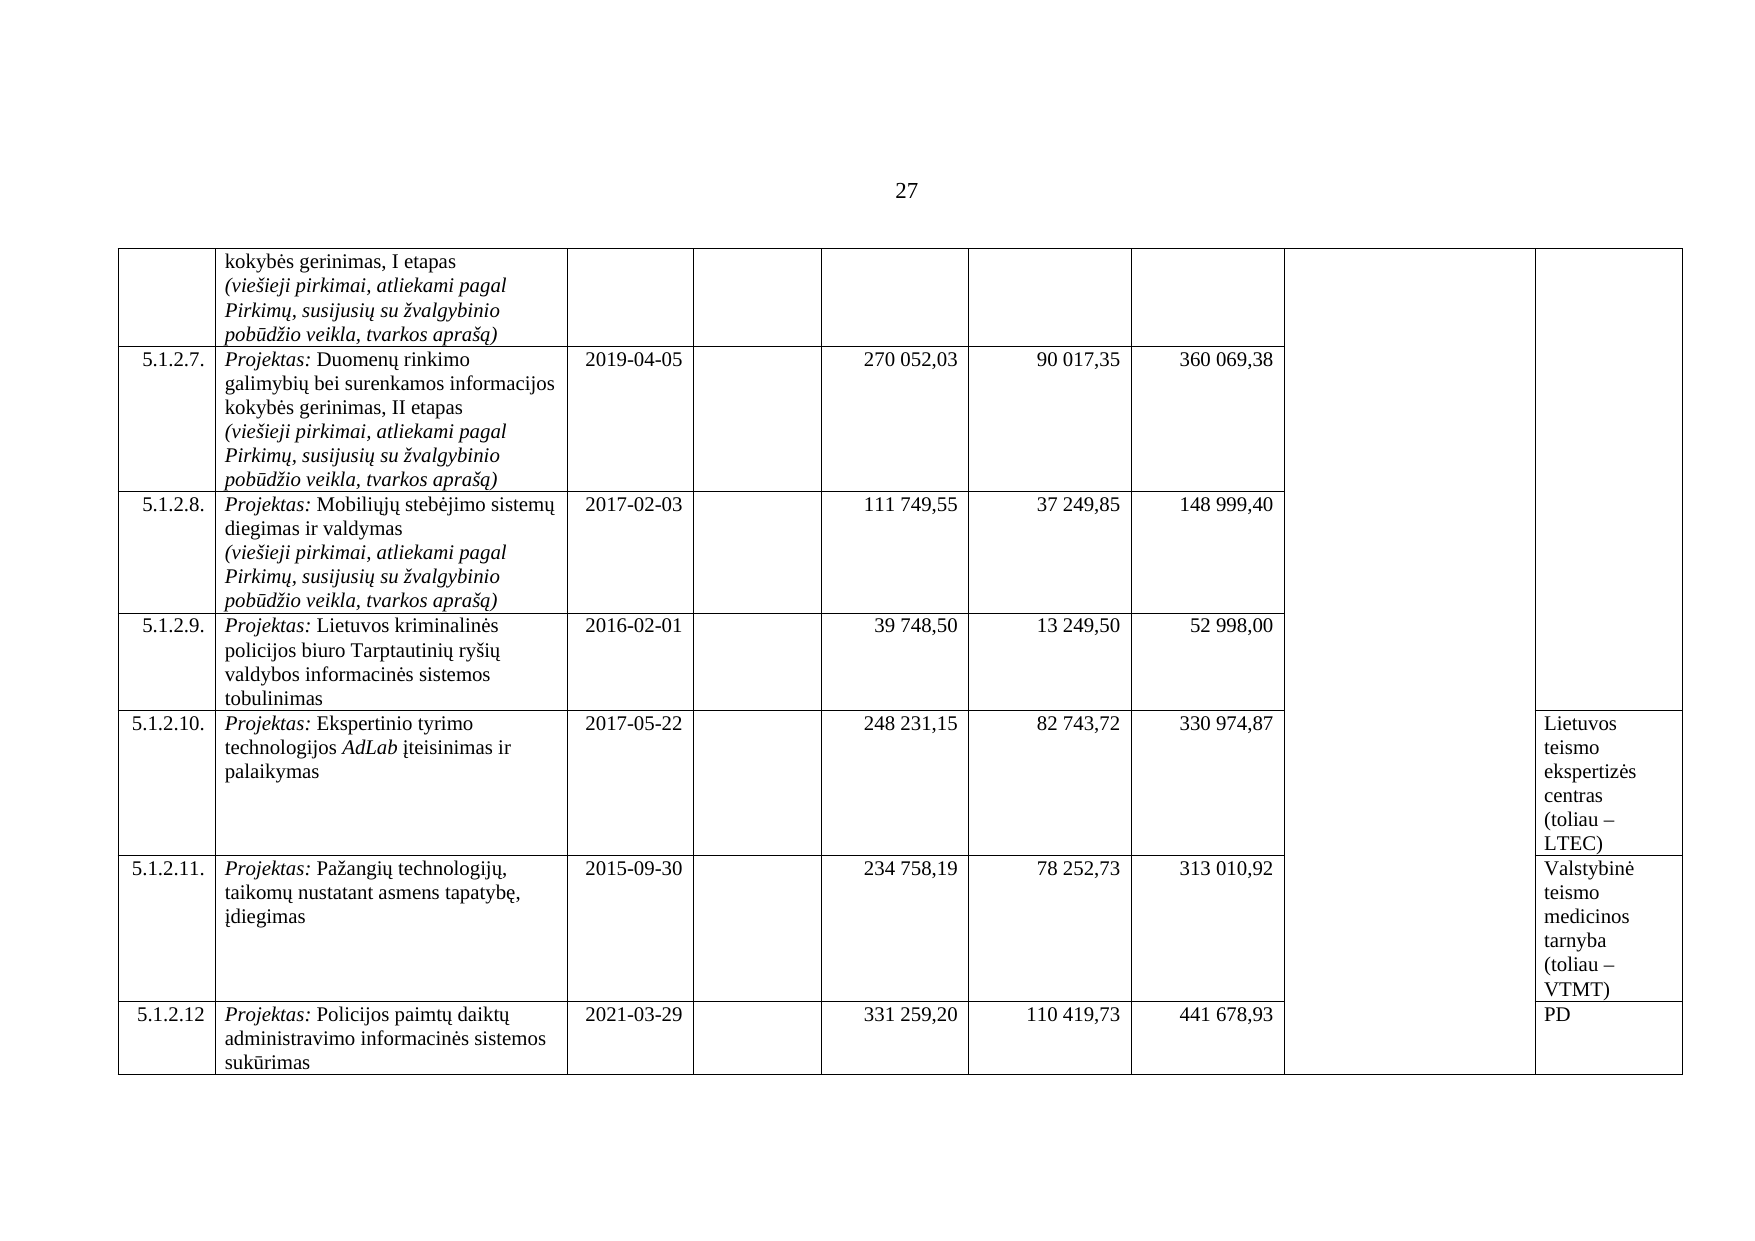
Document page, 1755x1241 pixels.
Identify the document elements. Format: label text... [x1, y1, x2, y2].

table_cell kokybės gerinimas, I etapas (viešieji pirkimai, atliekami pagal Pirkimų, susijusių su žvalgybinio pobūdžio veikla, tvarkos aprašą) [216, 249, 567, 346]
table_cell 360 069,38 [1132, 347, 1284, 491]
table_cell [694, 347, 821, 491]
table_cell PD [1536, 1002, 1682, 1074]
table_cell 5.1.2.12 [119, 1002, 215, 1074]
table_cell 2019-04-05 [568, 347, 693, 491]
table_cell 111 749,55 [822, 492, 968, 612]
table_cell [1132, 249, 1284, 346]
table_cell [694, 249, 821, 346]
table_cell [822, 249, 968, 346]
table_cell Projektas: Lietuvos kriminalinės policijos biuro Tarptautinių ryšių valdybos informacinės sistemos tobulinimas [216, 614, 567, 710]
table_cell 441 678,93 [1132, 1002, 1284, 1074]
table_cell Projektas: Mobiliųjų stebėjimo sistemų diegimas ir valdymas (viešieji pirkimai, atliekami pagal Pirkimų, susijusių su žvalgybinio pobūdžio veikla, tvarkos aprašą) [216, 492, 567, 612]
table_cell 90 017,35 [969, 347, 1131, 491]
table_cell Projektas: Pažangių technologijų, taikomų nustatant asmens tapatybę, įdiegimas [216, 856, 567, 1001]
table_cell 270 052,03 [822, 347, 968, 491]
table_cell 2017-02-03 [568, 492, 693, 612]
table_cell 2015-09-30 [568, 856, 693, 1001]
table_cell 78 252,73 [969, 856, 1131, 1001]
table_cell 110 419,73 [969, 1002, 1131, 1074]
table_cell 313 010,92 [1132, 856, 1284, 1001]
table_cell 5.1.2.11. [119, 856, 215, 1001]
table_cell 5.1.2.7. [119, 347, 215, 491]
table_cell 2017-05-22 [568, 711, 693, 855]
table_cell Projektas: Duomenų rinkimo galimybių bei surenkamos informacijos kokybės gerinimas, II etapas (viešieji pirkimai, atliekami pagal Pirkimų, susijusių su žvalgybinio pobūdžio veikla, tvarkos aprašą) [216, 347, 567, 491]
table_cell 2021-03-29 [568, 1002, 693, 1074]
table_cell [1285, 249, 1535, 1074]
table_cell 2016-02-01 [568, 614, 693, 710]
table_cell Projektas: Policijos paimtų daiktų administravimo informacinės sistemos sukūrimas [216, 1002, 567, 1074]
table_cell 148 999,40 [1132, 492, 1284, 612]
table_cell 39 748,50 [822, 614, 968, 710]
table_cell 5.1.2.10. [119, 711, 215, 855]
table_cell [694, 711, 821, 855]
table_cell Valstybinė teismo medicinos tarnyba (toliau – VTMT) [1536, 856, 1682, 1001]
table_cell Projektas: Ekspertinio tyrimo technologijos AdLab įteisinimas ir palaikymas [216, 711, 567, 855]
table_cell [694, 614, 821, 710]
table_cell Lietuvos teismo ekspertizės centras (toliau – LTEC) [1536, 711, 1682, 855]
table_cell 37 249,85 [969, 492, 1131, 612]
table_cell [1536, 249, 1682, 710]
table_cell [568, 249, 693, 346]
table_cell 52 998,00 [1132, 614, 1284, 710]
table_cell 330 974,87 [1132, 711, 1284, 855]
table_cell 248 231,15 [822, 711, 968, 855]
table_cell [969, 249, 1131, 346]
table_cell 234 758,19 [822, 856, 968, 1001]
table_cell 331 259,20 [822, 1002, 968, 1074]
table_cell 82 743,72 [969, 711, 1131, 855]
table_cell 13 249,50 [969, 614, 1131, 710]
table_cell [694, 1002, 821, 1074]
table_cell [694, 492, 821, 612]
table_cell [694, 856, 821, 1001]
table_cell [119, 249, 215, 346]
table_cell 5.1.2.8. [119, 492, 215, 612]
table_cell 5.1.2.9. [119, 614, 215, 710]
